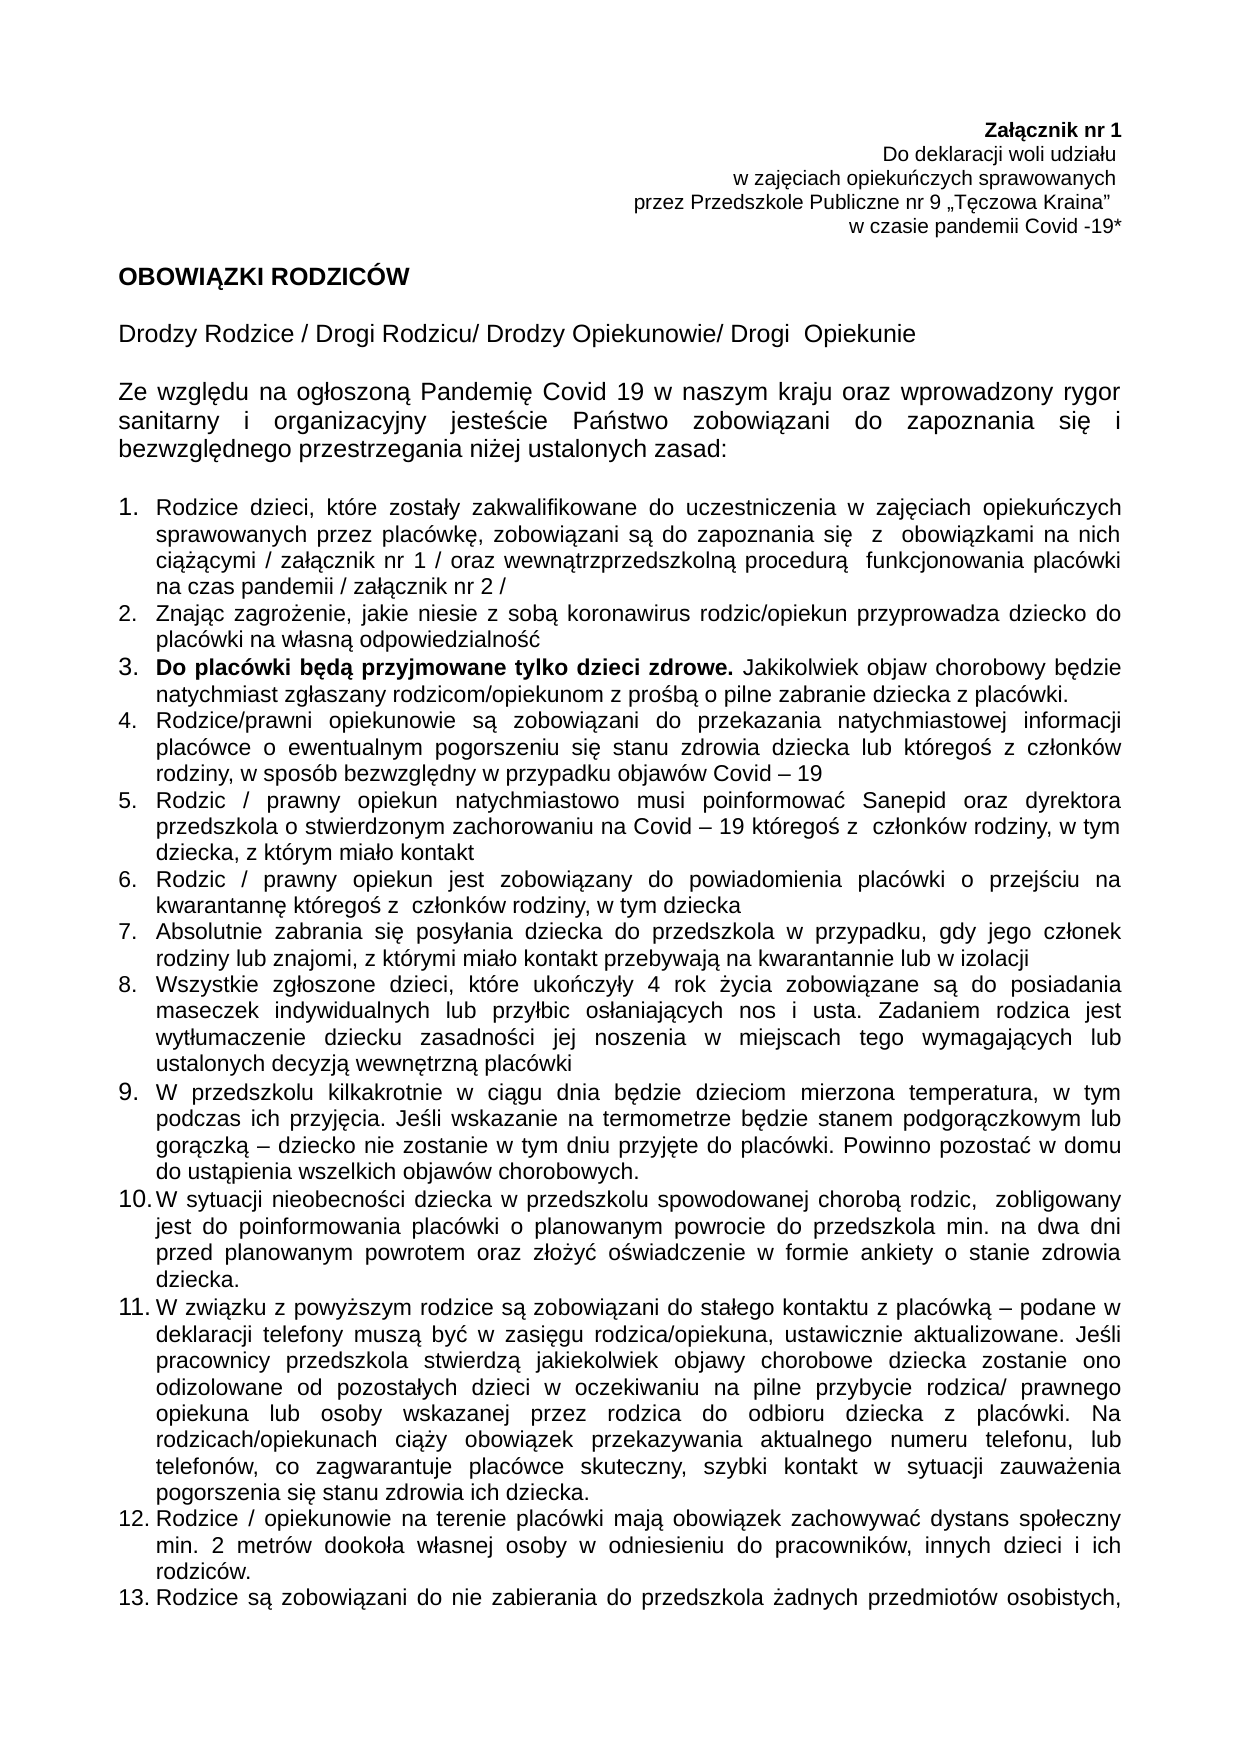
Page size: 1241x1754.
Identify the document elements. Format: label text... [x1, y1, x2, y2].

text OBOWIĄZKI RODZICÓW [118, 262, 1122, 291]
list Rodzic / prawny opiekun jest zobowiązany do powiadomienia placówki o przejściu na kwarantannę któregoś z członków rodziny, w tym dziecka [118, 866, 1122, 918]
list Wszystkie zgłoszone dzieci, które ukończyły 4 rok życia zobowiązane są do posiadania maseczek indywidualnych lub przyłbic osłaniających nos i usta. Zadaniem rodzica jest wytłumaczenie dziecku zasadności jej noszenia w miejscach tego wymagających lub ustalonych decyzją wewnętrzną placówki [118, 971, 1122, 1076]
text Do deklaracji woli udziału [118, 142, 1122, 166]
list Rodzic / prawny opiekun natychmiastowo musi poinformować Sanepid oraz dyrektora przedszkola o stwierdzonym zachorowaniu na Covid – 19 któregoś z członków rodziny, w tym dziecka, z którym miało kontakt [118, 787, 1122, 866]
list Znając zagrożenie, jakie niesie z sobą koronawirus rodzic/opiekun przyprowadza dziecko do placówki na własną odpowiedzialność [118, 600, 1122, 652]
list W sytuacji nieobecności dziecka w przedszkolu spowodowanej chorobą rodzic, zobligowany jest do poinformowania placówki o planowanym powrocie do przedszkola min. na dwa dni przed planowanym powrotem oraz złożyć oświadczenie w formie ankiety o stanie zdrowia dziecka. [118, 1184, 1122, 1292]
text przez Przedszkole Publiczne nr 9 „Tęczowa Kraina” [118, 190, 1122, 214]
list W przedszkolu kilkakrotnie w ciągu dnia będzie dzieciom mierzona temperatura, w tym podczas ich przyjęcia. Jeśli wskazanie na termometrze będzie stanem podgorączkowym lub gorączką – dziecko nie zostanie w tym dniu przyjęte do placówki. Powinno pozostać w domu do ustąpienia wszelkich objawów chorobowych. [118, 1076, 1122, 1184]
text w zajęciach opiekuńczych sprawowanych [118, 166, 1122, 190]
list W związku z powyższym rodzice są zobowiązani do stałego kontaktu z placówką – podane w deklaracji telefony muszą być w zasięgu rodzica/opiekuna, ustawicznie aktualizowane. Jeśli pracownicy przedszkola stwierdzą jakiekolwiek objawy chorobowe dziecka zostanie ono odizolowane od pozostałych dzieci w oczekiwaniu na pilne przybycie rodzica/ prawnego opiekuna lub osoby wskazanej przez rodzica do odbioru dziecka z placówki. Na rodzicach/opiekunach ciąży obowiązek przekazywania aktualnego numeru telefonu, lub telefonów, co zagwarantuje placówce skuteczny, szybki kontakt w sytuacji zauważenia pogorszenia się stanu zdrowia ich dziecka. [118, 1292, 1122, 1505]
text Drodzy Rodzice / Drogi Rodzicu/ Drodzy Opiekunowie/ Drogi Opiekunie [118, 319, 1122, 348]
text w czasie pandemii Covid -19* [118, 214, 1122, 238]
list Do placówki będą przyjmowane tylko dzieci zdrowe. Jakikolwiek objaw chorobowy będzie natychmiast zgłaszany rodzicom/opiekunom z prośbą o pilne zabranie dziecka z placówki. [118, 652, 1122, 707]
list Rodzice / opiekunowie na terenie placówki mają obowiązek zachowywać dystans społeczny min. 2 metrów dookoła własnej osoby w odniesieniu do pracowników, innych dzieci i ich rodziców. [118, 1505, 1122, 1584]
list Rodzice dzieci, które zostały zakwalifikowane do uczestniczenia w zajęciach opiekuńczych sprawowanych przez placówkę, zobowiązani są do zapoznania się z obowiązkami na nich ciążącymi / załącznik nr 1 / oraz wewnątrzprzedszkolną procedurą funkcjonowania placówki na czas pandemii / załącznik nr 2 / [118, 492, 1122, 600]
list Rodzice/prawni opiekunowie są zobowiązani do przekazania natychmiastowej informacji placówce o ewentualnym pogorszeniu się stanu zdrowia dziecka lub któregoś z członków rodziny, w sposób bezwzględny w przypadku objawów Covid – 19 [118, 707, 1122, 787]
text Ze względu na ogłoszoną Pandemię Covid 19 w naszym kraju oraz wprowadzony rygor sanitarny i organizacyjny jesteście Państwo zobowiązani do zapoznania się i bezwzględnego przestrzegania niżej ustalonych zasad: [118, 377, 1122, 463]
list Rodzice są zobowiązani do nie zabierania do przedszkola żadnych przedmiotów osobistych, [118, 1584, 1122, 1611]
list Absolutnie zabrania się posyłania dziecka do przedszkola w przypadku, gdy jego członek rodziny lub znajomi, z którymi miało kontakt przebywają na kwarantannie lub w izolacji [118, 918, 1122, 971]
text Załącznik nr 1 [118, 118, 1122, 142]
